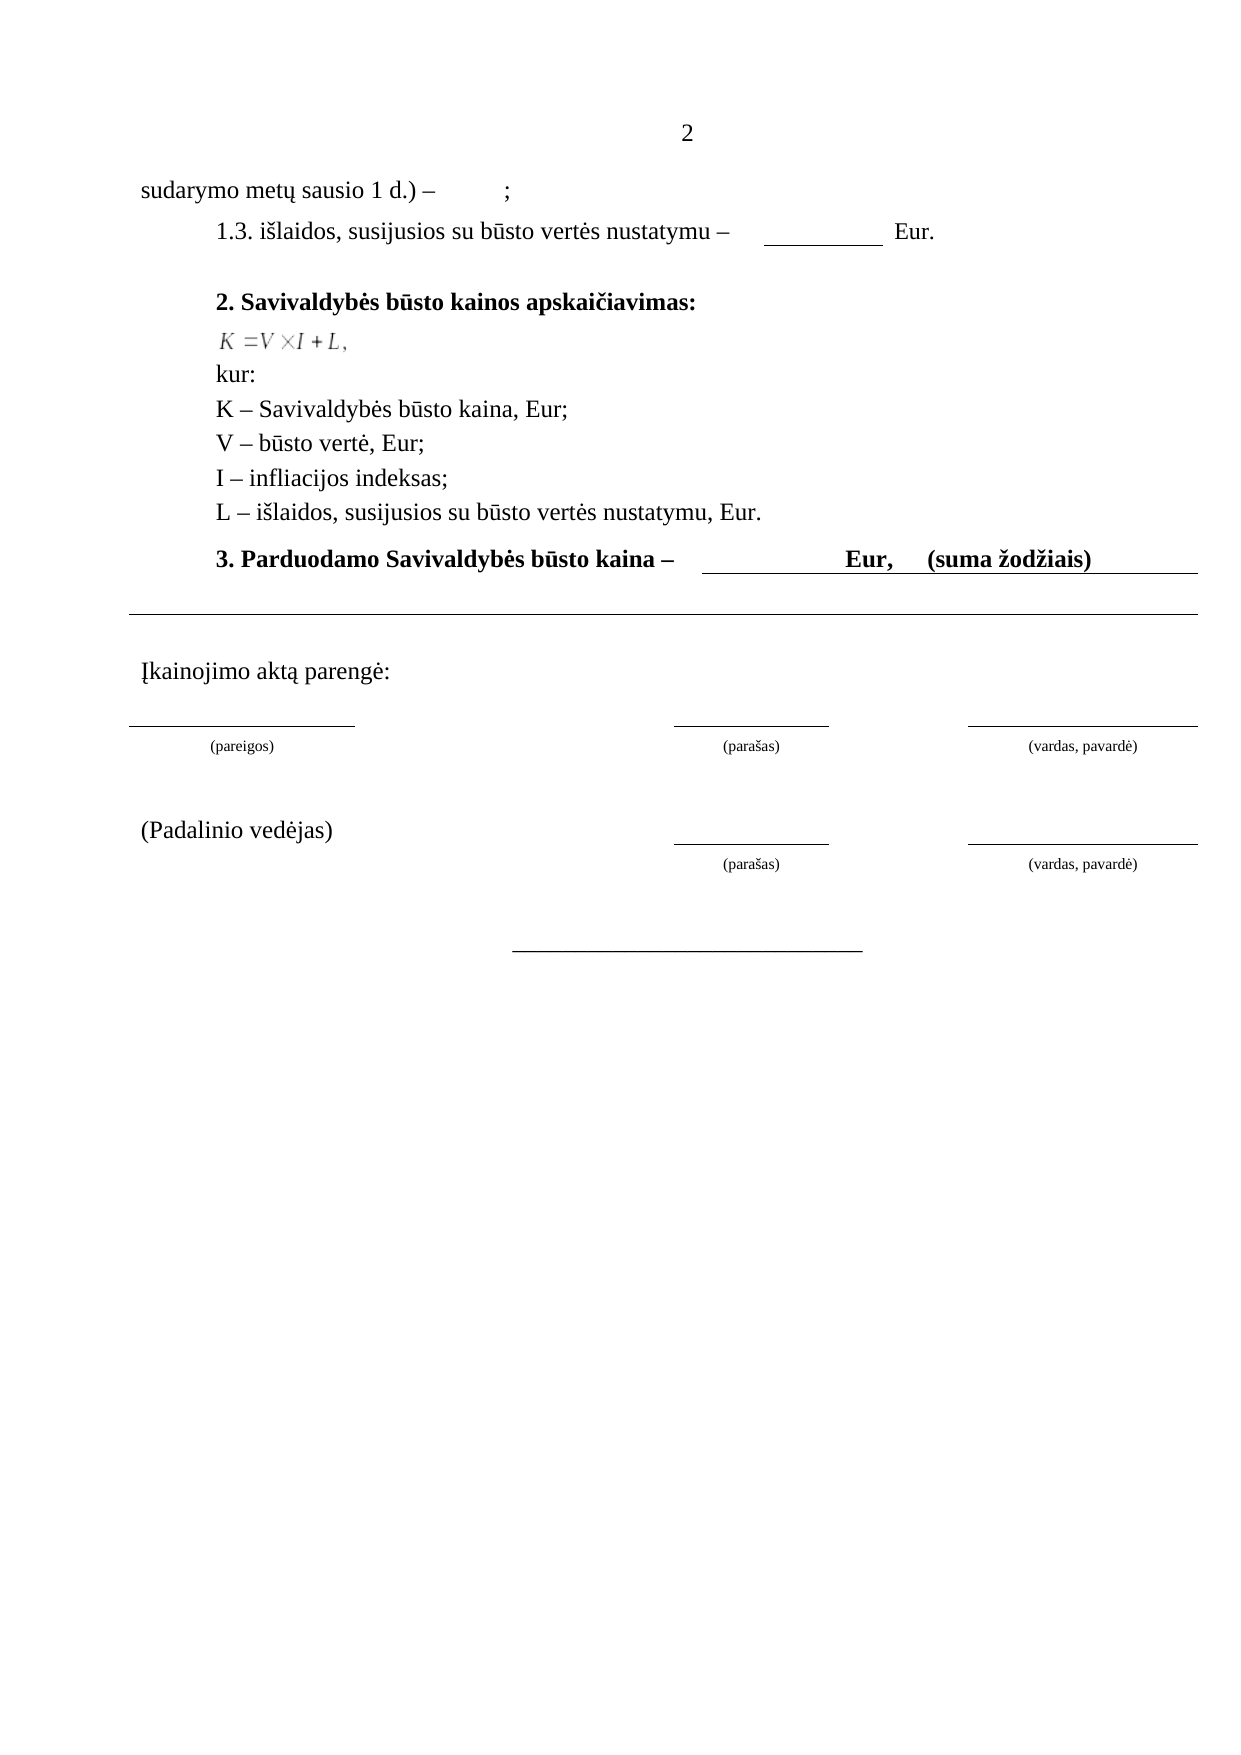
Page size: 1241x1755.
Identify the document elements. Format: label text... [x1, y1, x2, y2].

table_cell (vardas, pavardė) [968, 845, 1197, 883]
table_cell [674, 685, 829, 726]
table_header 2. Savivaldybės būsto kainos apskaičiavimas: [129, 275, 1197, 316]
table_cell [674, 644, 1197, 685]
table_cell [129, 844, 355, 883]
table_cell (Padalinio vedėjas) [129, 803, 673, 844]
table_cell [129, 573, 1197, 614]
table_cell [355, 726, 673, 765]
table_cell [968, 803, 1197, 844]
table_cell 1.3. išlaidos, susijusios su būsto vertės nustatymu – [129, 204, 764, 245]
table_cell [674, 765, 968, 803]
table_cell [829, 685, 968, 726]
table_cell [829, 726, 968, 765]
table_cell (suma žodžiais) [916, 532, 1197, 572]
table_cell [355, 685, 673, 726]
table_cell (parašas) [674, 727, 829, 765]
table_cell kur: K – Savivaldybės būsto kaina, Eur; V – būsto vertė, Eur; I – infliacijos indeksas; L – išlaidos, susijusios su būsto vertės nustatymu, Eur. [129, 359, 1197, 532]
table_cell [829, 844, 968, 883]
table_cell (parašas) [674, 845, 829, 883]
table_cell [129, 765, 673, 803]
table_cell [129, 685, 355, 726]
table_cell (pareigos) [129, 727, 355, 765]
text ____________________________ [177, 926, 1198, 955]
table_cell Įkainojimo aktą parengė: [129, 644, 673, 685]
table_cell Eur. [883, 204, 1197, 245]
table_cell sudarymo metų sausio 1 d.) – ; [129, 176, 1197, 204]
table_cell [674, 615, 1197, 644]
table_cell [1198, 176, 1218, 204]
table_cell [764, 204, 883, 245]
table_cell [968, 765, 1197, 803]
table_cell [1198, 204, 1218, 245]
table_cell Eur, [834, 532, 916, 572]
table_cell [355, 844, 673, 883]
table_cell [674, 803, 968, 844]
table_cell [968, 685, 1197, 726]
table_cell 3. Parduodamo Savivaldybės būsto kaina – [129, 532, 702, 572]
table_cell [702, 532, 834, 572]
table_cell [129, 316, 1197, 359]
table_cell [129, 615, 673, 644]
table_cell (vardas, pavardė) [968, 727, 1197, 765]
